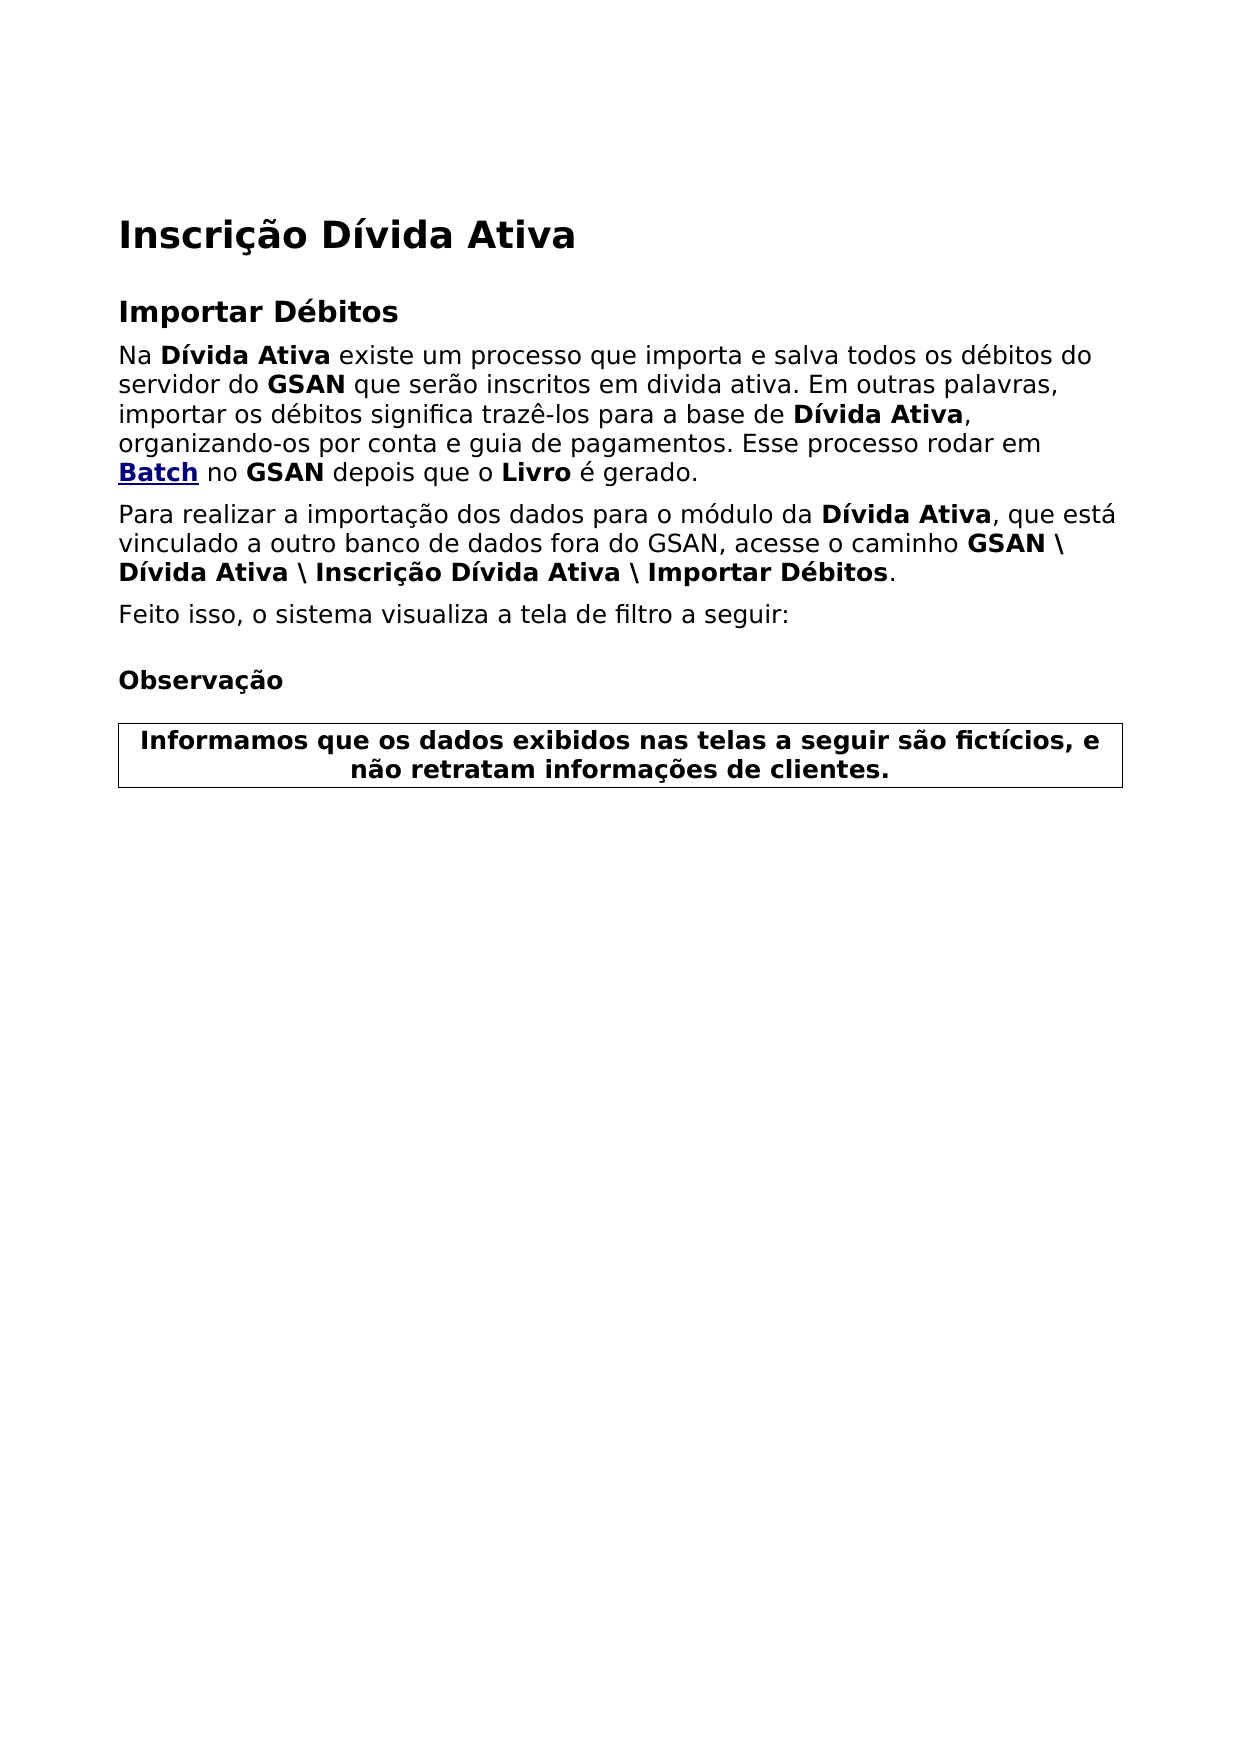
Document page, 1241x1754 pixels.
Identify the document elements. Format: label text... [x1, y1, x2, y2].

text Na Dívida Ativa existe um processo que importa e salva todos os débitos do servidor do GSAN que serão inscritos em divida ativa. Em outras palavras, importar os débitos significa trazê-los para a base de Dívida Ativa, organizando-os por conta e guia de pagamentos. Esse processo rodar em Batch no GSAN depois que o Livro é gerado. [118, 342, 1122, 487]
subtitle Importar Débitos [118, 295, 1122, 329]
subtitle Observação [118, 667, 1122, 696]
text Feito isso, o sistema visualiza a tela de filtro a seguir: [118, 600, 1122, 629]
subtitle Inscrição Dívida Ativa [118, 214, 1122, 258]
text Para realizar a importação dos dados para o módulo da Dívida Ativa, que está vinculado a outro banco de dados fora do GSAN, acesse o caminho GSAN \ Dívida Ativa \ Inscrição Dívida Ativa \ Importar Débitos. [118, 500, 1122, 587]
table_header Informamos que os dados exibidos nas telas a seguir são fictícios, e não retratam informações de clientes. [119, 724, 1122, 787]
